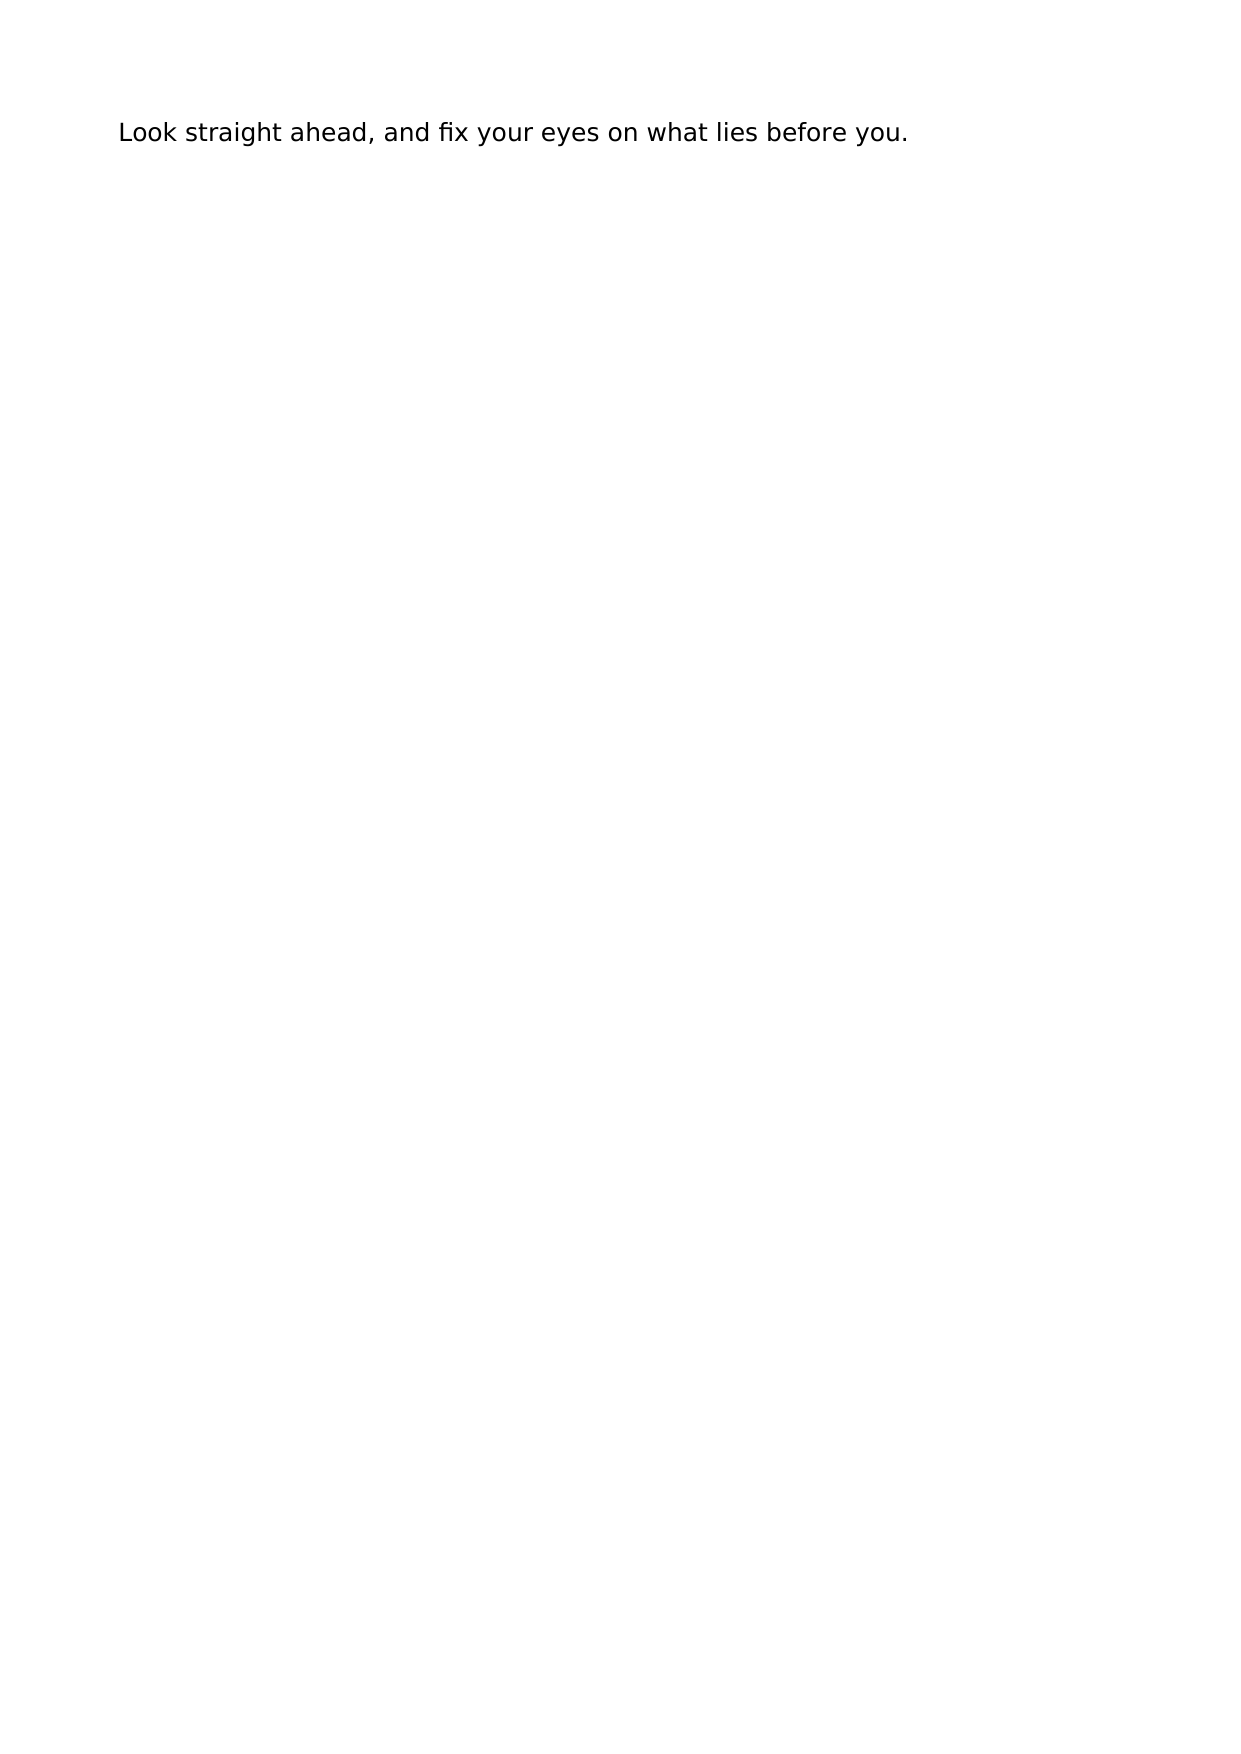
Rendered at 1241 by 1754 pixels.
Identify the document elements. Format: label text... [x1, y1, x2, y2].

text Look straight ahead, and fix your eyes on what lies before you. [118, 118, 1122, 147]
